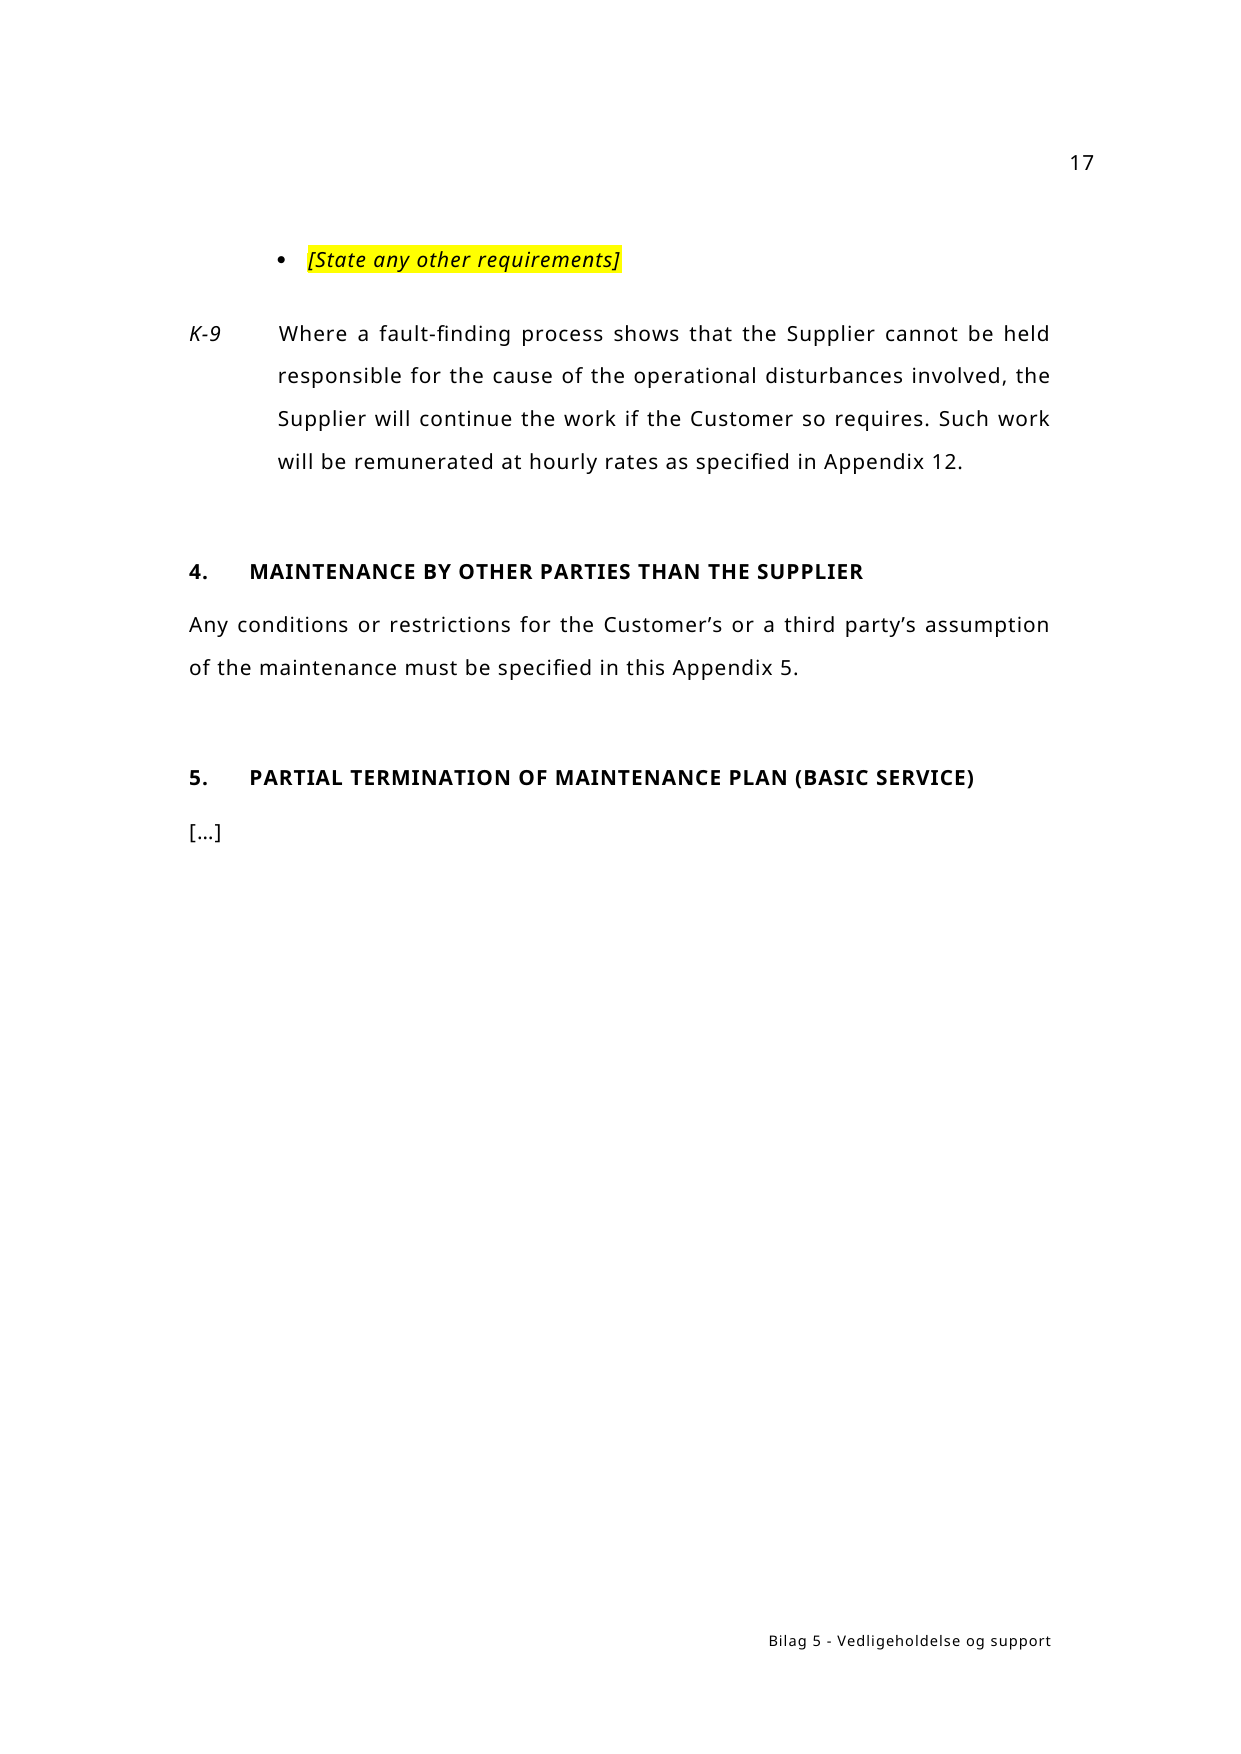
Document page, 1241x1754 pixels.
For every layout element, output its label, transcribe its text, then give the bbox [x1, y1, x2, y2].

text Any conditions or restrictions for the Customer’s or a third party’s assumption of the maintenance must be specified in this Appendix 5. [189, 611, 1051, 682]
subtitle partial termination of maintenance plan (basic service) [189, 763, 1051, 792]
list [State any other requirements] [278, 245, 1051, 273]
list Where a fault-finding process shows that the Supplier cannot be held responsible for the cause of the operational disturbances involved, the Supplier will continue the work if the Customer so requires. Such work will be remunerated at hourly rates as specified in Appendix 12. [189, 319, 1051, 475]
text […] [189, 817, 1051, 845]
subtitle maintenance by other parties than The supplier [189, 557, 1051, 585]
